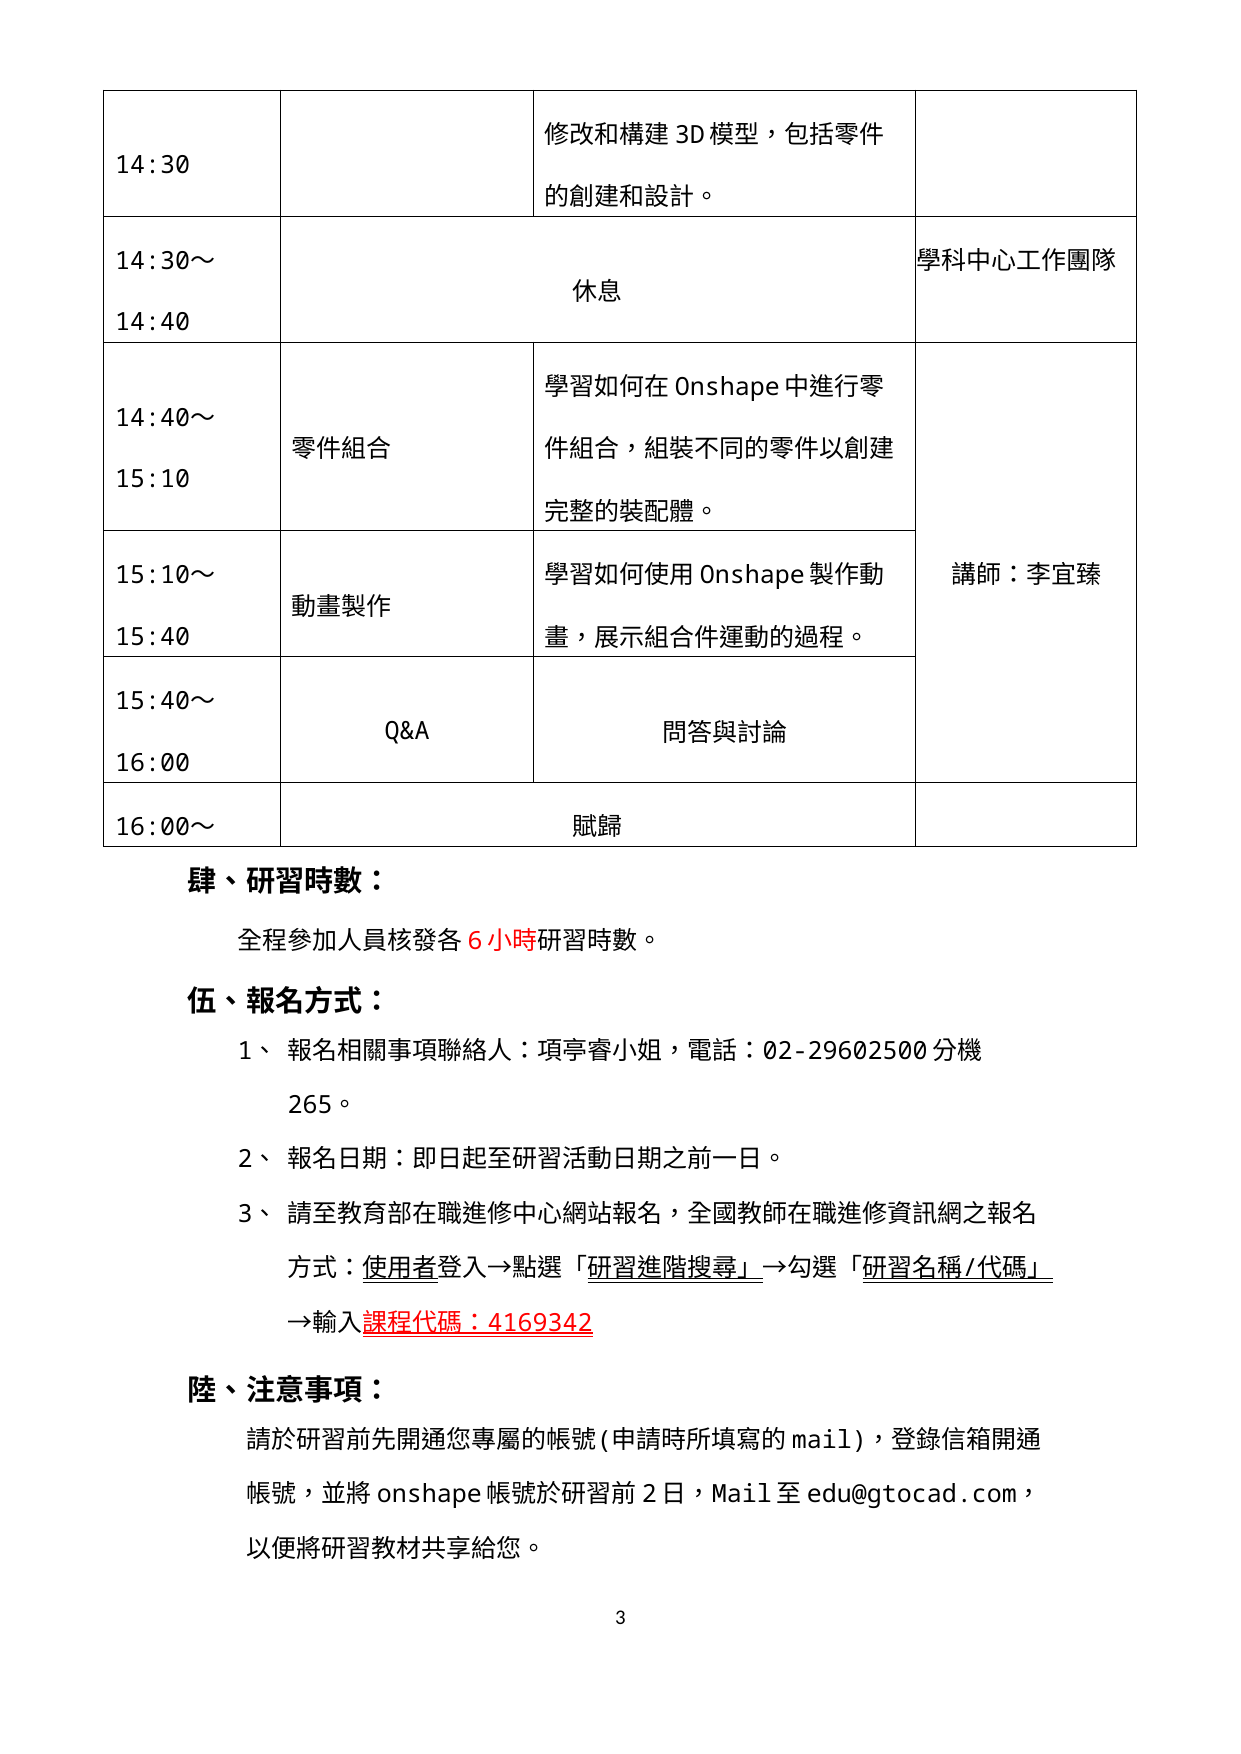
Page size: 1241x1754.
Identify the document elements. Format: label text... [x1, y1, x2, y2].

table_cell 修改和構建3D模型，包括零件的創建和設計。 [534, 91, 915, 216]
table_cell 16:00～ [104, 783, 280, 846]
text 肆、研習時數： [187, 857, 1053, 899]
table_cell 動畫製作 [281, 531, 533, 656]
table_cell 學習如何使用Onshape製作動畫，展示組合件運動的過程。 [534, 531, 915, 656]
table_cell 休息 [281, 217, 915, 342]
table_cell 14:30～14:40 [104, 217, 280, 342]
table_cell 14:30 [104, 91, 280, 216]
text 陸、注意事項： [187, 1367, 1053, 1409]
list 報名相關事項聯絡人：項亭睿小姐，電話：02-29602500分機265。 [237, 1030, 1053, 1121]
text 請於研習前先開通您專屬的帳號(申請時所填寫的mail)，登錄信箱開通帳號，並將onshape帳號於研習前2日，Mail至edu@gtocad.com，以便將研習教材共享給您。 [247, 1419, 1053, 1564]
list 請至教育部在職進修中心網站報名，全國教師在職進修資訊網之報名方式：使用者登入→點選「研習進階搜尋」→勾選「研習名稱/代碼」→輸入課程代碼：4169342 [237, 1193, 1053, 1338]
table_cell 15:10～15:40 [104, 531, 280, 656]
list 報名日期：即日起至研習活動日期之前一日。 [237, 1139, 1053, 1175]
table_cell 14:40～15:10 [104, 343, 280, 530]
table_cell Q&A [281, 657, 533, 782]
table_cell [916, 91, 1136, 216]
table_cell 零件組合 [281, 343, 533, 530]
table_cell 講師：李宜臻 [916, 343, 1136, 782]
text 伍、報名方式： [187, 977, 1053, 1020]
table_cell 學科中心工作團隊 [916, 217, 1136, 342]
table_cell 賦歸 [281, 783, 915, 846]
table_cell 問答與討論 [534, 657, 915, 782]
table_cell [281, 91, 533, 216]
table_cell [916, 783, 1136, 846]
table_cell 學習如何在Onshape中進行零件組合，組裝不同的零件以創建完整的裝配體。 [534, 343, 915, 530]
text 全程參加人員核發各6小時研習時數。 [237, 920, 1053, 957]
table_cell 15:40～16:00 [104, 657, 280, 782]
